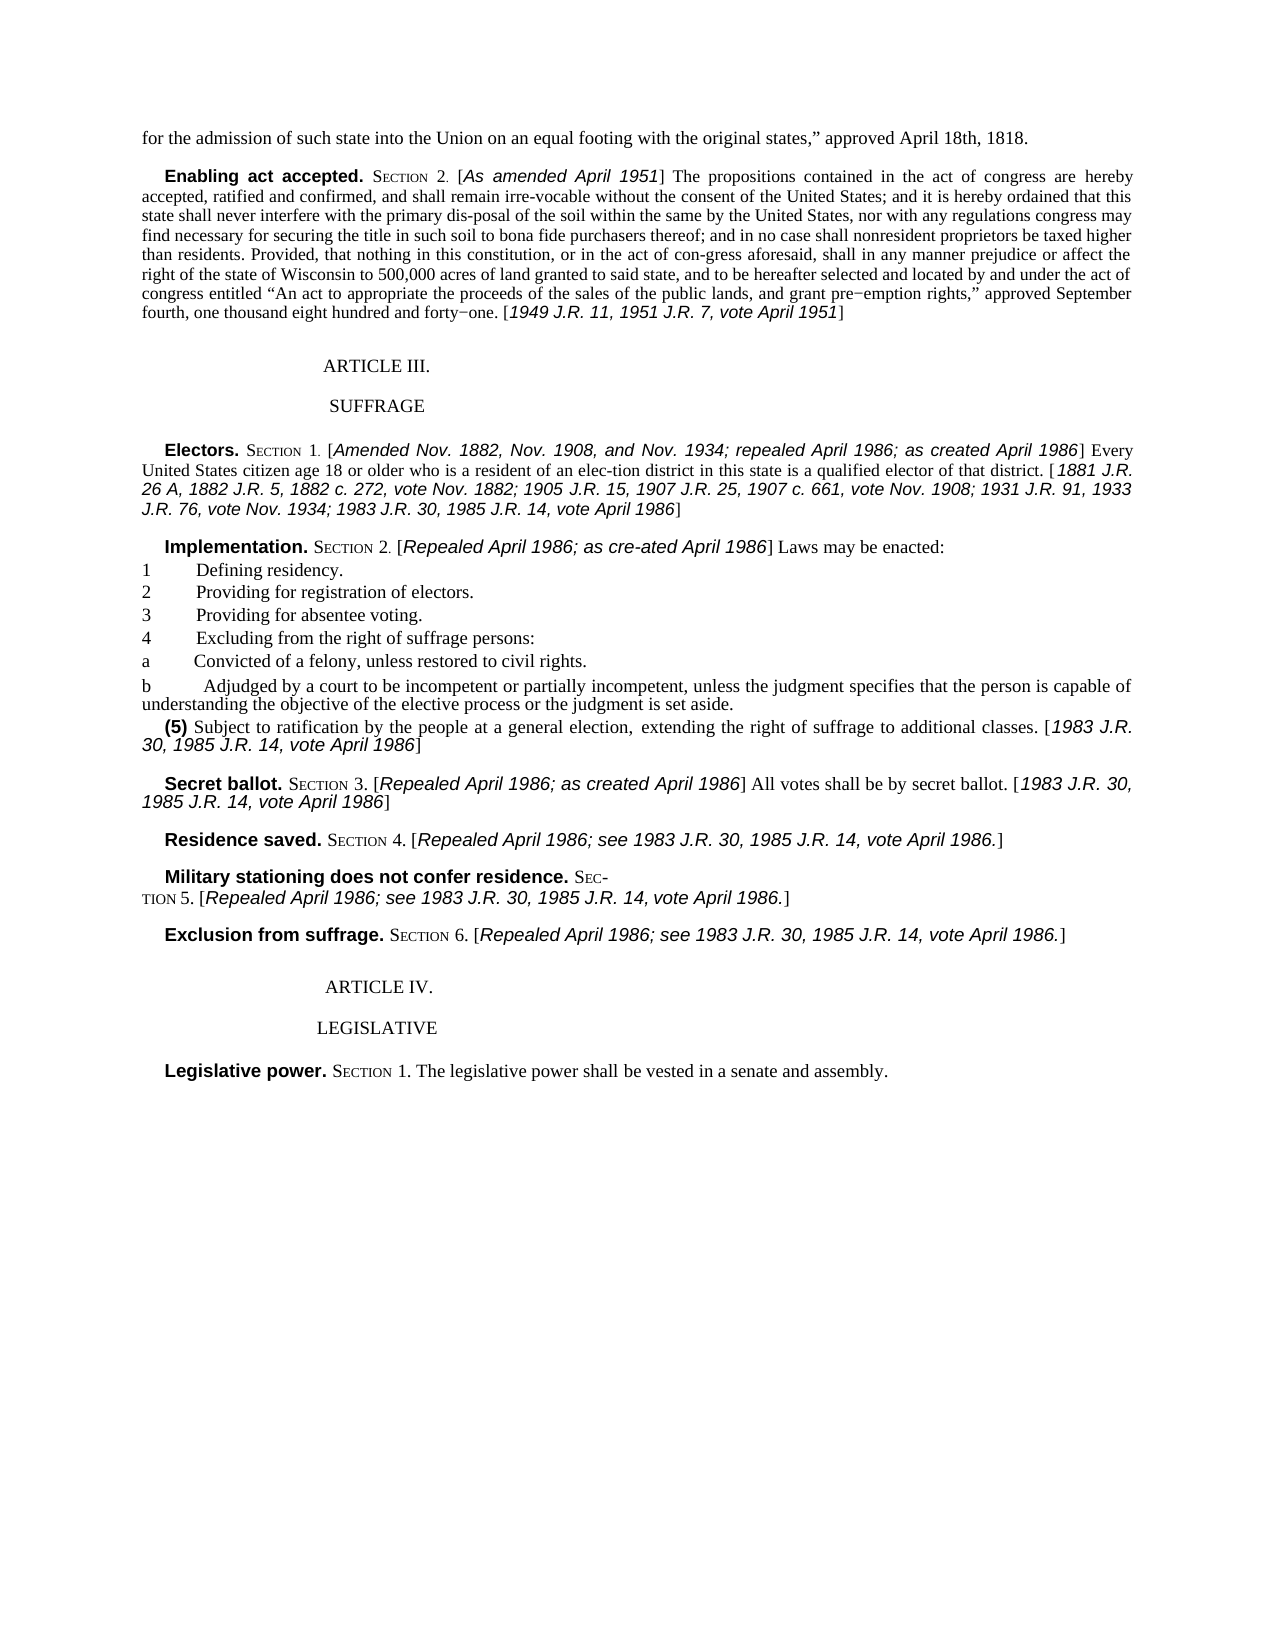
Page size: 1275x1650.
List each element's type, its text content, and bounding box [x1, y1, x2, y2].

text for the admission of such state into the Union on an equal footing with the original states,” approved April 18th, 1818. [142, 130, 1133, 148]
table_cell [491, 94, 1133, 99]
text Enabling act accepted. SECTION 2. [As amended April 1951] The propositions contained in the act of congress are hereby accepted, ratified and confirmed, and shall remain irre-vocable without the consent of the United States; and it is hereby ordained that this state shall never interfere with the primary dis-posal of the soil within the same by the United States, nor with any regulations congress may find necessary for securing the title in such soil to bona fide purchasers thereof; and in no case shall nonresident proprietors be taxed higher than residents. Provided, that nothing in this constitution, or in the act of con-gress aforesaid, shall in any manner prejudice or affect the right of the state of Wisconsin to 500,000 acres of land granted to said state, and to be hereafter selected and located by and under the act of congress entitled “An act to appropriate the proceeds of the sales of the public lands, and grant pre−emption rights,” approved September fourth, one thousand eight hundred and forty−one. [1949 J.R. 11, 1951 J.R. 7, vote April 1951] [142, 167, 1133, 322]
text Legislative power. SECTION 1. The legislative power shall be vested in a senate and assembly. [142, 1063, 1133, 1081]
text Secret ballot. SECTION 3. [Repealed April 1986; as created April 1986] All votes shall be by secret ballot. [1983 J.R. 30, 1985 J.R. 14, vote April 1986] [142, 775, 1133, 812]
text LEGISLATIVE [317, 1017, 1133, 1038]
text Residence saved. SECTION 4. [Repealed April 1986; see 1983 J.R. 30, 1985 J.R. 14, vote April 1986.] [142, 832, 1133, 850]
list Excluding from the right of suffrage persons: [142, 627, 1133, 648]
text ARTICLE III. [323, 355, 1133, 376]
list Providing for absentee voting. [142, 604, 1133, 626]
list Defining residency. [142, 559, 1133, 580]
text Implementation. SECTION 2. [Repealed April 1986; as cre-ated April 1986] Laws may be enacted: [142, 539, 1133, 557]
list Convicted of a felony, unless restored to civil rights. [142, 650, 1133, 671]
table_header [491, 70, 1133, 94]
list Adjudged by a court to be incompetent or partially incompetent, unless the judgment specifies that the person is capable of understanding the objective of the elective process or the judgment is set aside. [142, 677, 1133, 714]
text Electors. SECTION 1. [Amended Nov. 1882, Nov. 1908, and Nov. 1934; repealed April 1986; as created April 1986] Every United States citizen age 18 or older who is a resident of an elec-tion district in this state is a qualified elector of that district. [1881 J.R. 26 A, 1882 J.R. 5, 1882 c. 272, vote Nov. 1882; 1905 J.R. 15, 1907 J.R. 25, 1907 c. 661, vote Nov. 1908; 1931 J.R. 91, 1933 J.R. 76, vote Nov. 1934; 1983 J.R. 30, 1985 J.R. 14, vote April 1986] [142, 441, 1133, 519]
text (5) Subject to ratification by the people at a general election, extending the right of suffrage to additional classes. [1983 J.R. 30, 1985 J.R. 14, vote April 1986] [142, 719, 1133, 756]
table_header [142, 70, 491, 99]
text SUFFRAGE [329, 395, 1133, 417]
list Providing for registration of electors. [142, 581, 1133, 603]
text ARTICLE IV. [325, 976, 1133, 998]
text TION 5. [Repealed April 1986; see 1983 J.R. 30, 1985 J.R. 14, vote April 1986.] [142, 890, 1133, 908]
text Military stationing does not confer residence. SEC- [164, 865, 1133, 887]
text Exclusion from suffrage. SECTION 6. [Repealed April 1986; see 1983 J.R. 30, 1985 J.R. 14, vote April 1986.] [142, 927, 1133, 945]
